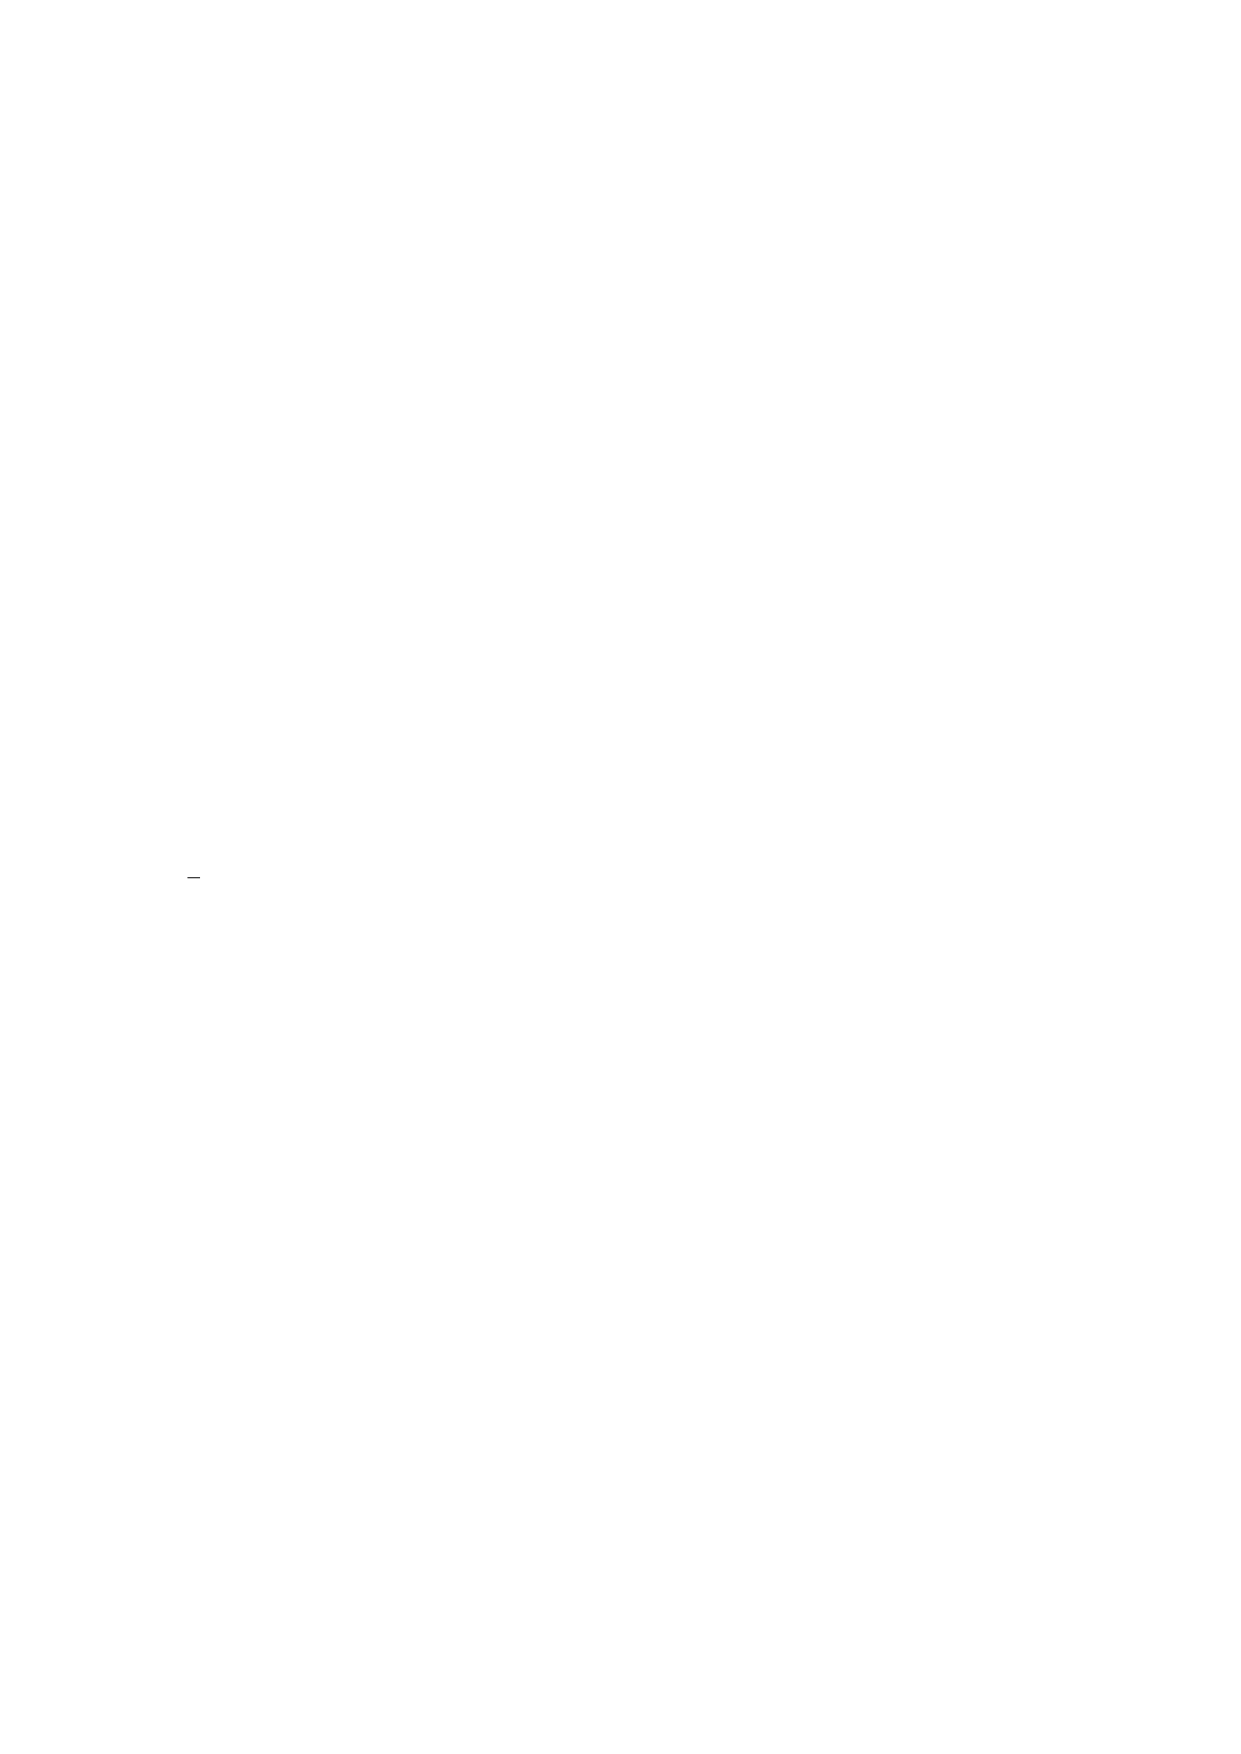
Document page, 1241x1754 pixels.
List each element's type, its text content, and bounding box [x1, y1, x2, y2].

text _ [187, 859, 1053, 883]
